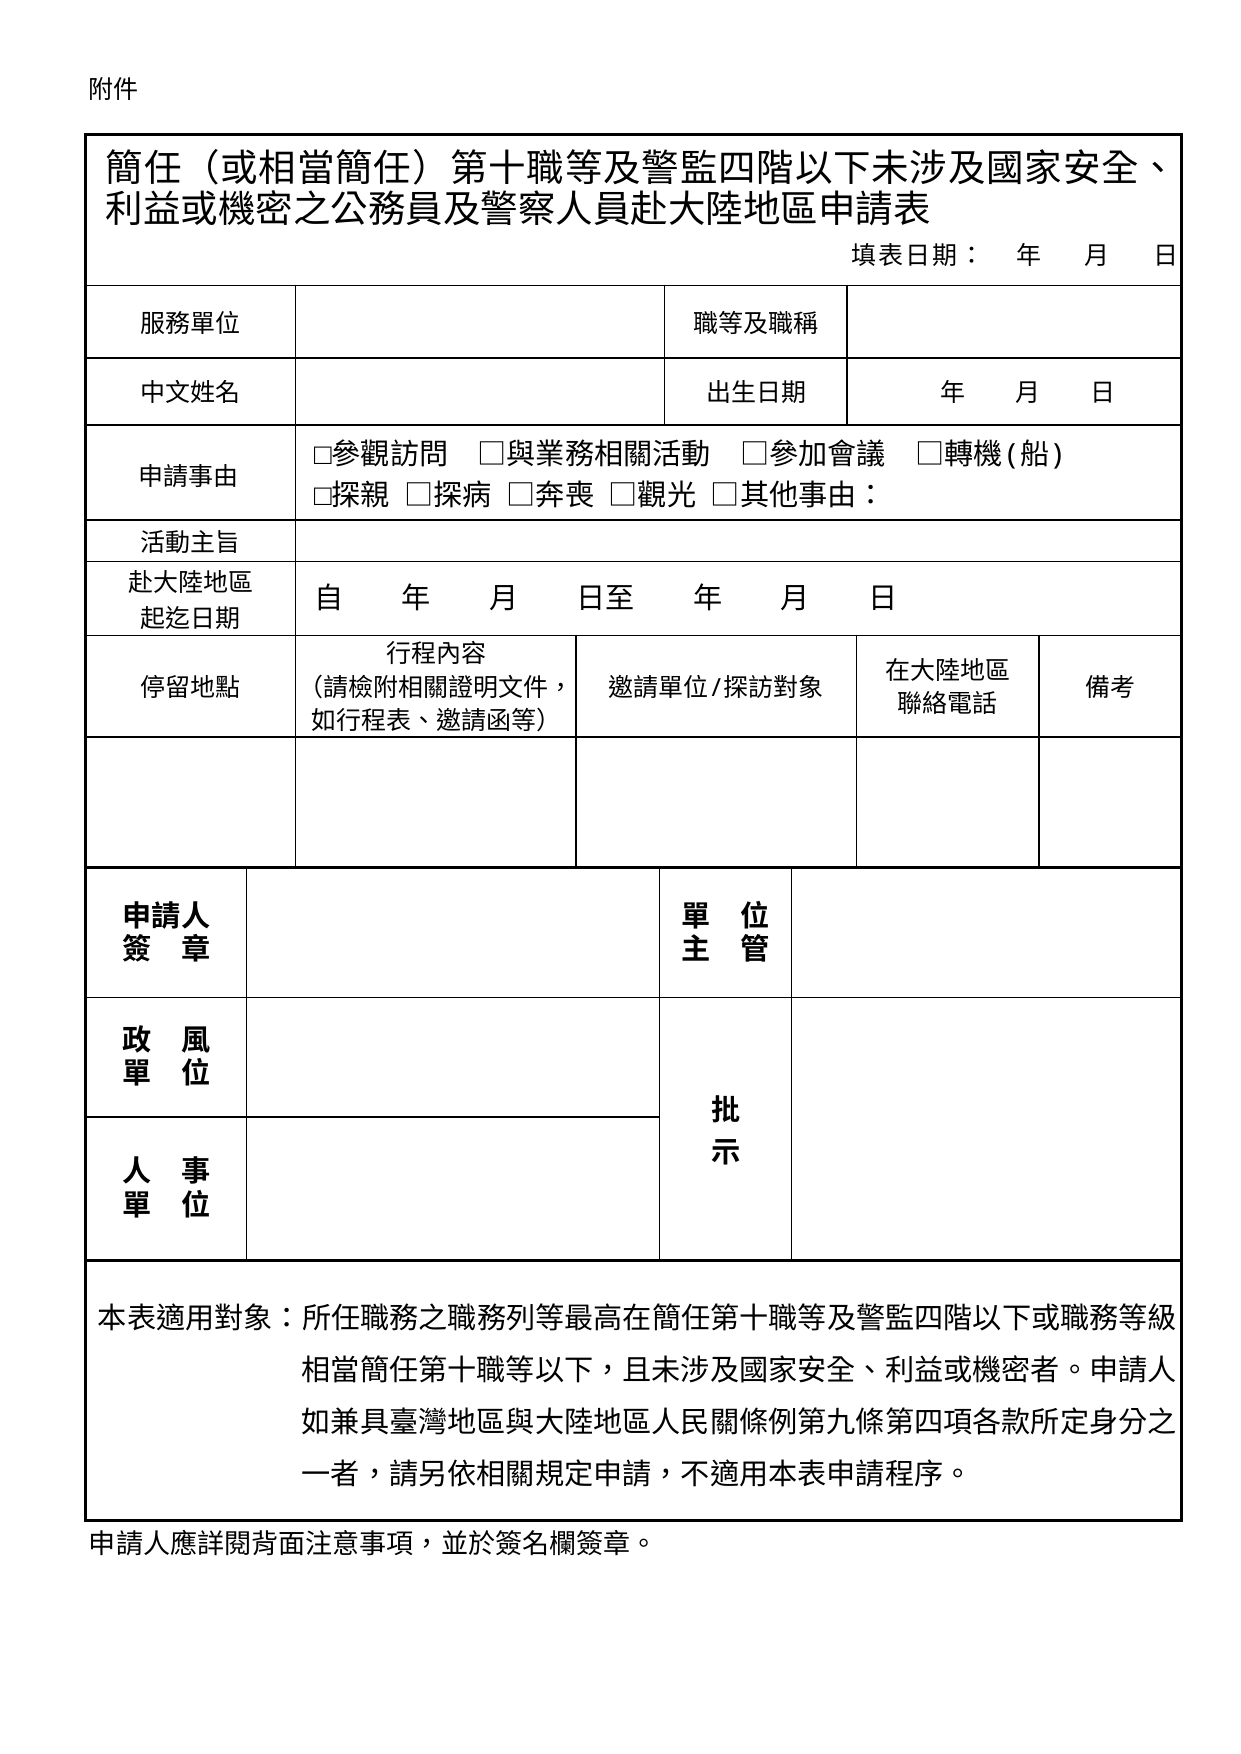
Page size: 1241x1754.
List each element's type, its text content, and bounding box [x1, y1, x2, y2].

table_cell □參觀訪問 □與業務相關活動 □參加會議 □轉機(船) □探親 □探病 □奔喪 □觀光 □其他事由： [296, 426, 1180, 519]
table_cell 人 事 單 位 [87, 1118, 246, 1259]
table_cell 年 月 日 [848, 359, 1180, 424]
table_cell 備考 [1040, 636, 1180, 736]
table_cell [792, 998, 1180, 1259]
table_cell [247, 1118, 659, 1259]
table_cell 中文姓名 [87, 359, 295, 424]
table_cell [296, 359, 664, 424]
table_cell 活動主旨 [87, 521, 295, 561]
table_cell [577, 738, 856, 866]
text 申請人應詳閱背面注意事項，並於簽名欄簽章。 [89, 1522, 1196, 1561]
table_cell 單 位 主 管 [660, 869, 791, 996]
table_cell 服務單位 [87, 286, 295, 357]
table_cell [296, 738, 575, 866]
table_cell [247, 998, 659, 1116]
table_cell 停留地點 [87, 636, 295, 736]
table_cell 在大陸地區 聯絡電話 [857, 636, 1038, 736]
table_cell 出生日期 [665, 359, 846, 424]
table_cell 職等及職稱 [665, 286, 846, 357]
table_cell [1040, 738, 1180, 866]
table_cell 邀請單位/探訪對象 [577, 636, 856, 736]
table_cell 赴大陸地區 起迄日期 [87, 562, 295, 634]
table_cell [848, 286, 1180, 357]
table_cell [792, 869, 1180, 996]
text 附件 [89, 75, 1196, 104]
table_cell 自 年 月 日至 年 月 日 [296, 562, 1180, 634]
table_cell [87, 738, 295, 866]
table_header 簡任（或相當簡任）第十職等及警監四階以下未涉及國家安全、利益或機密之公務員及警察人員赴大陸地區申請表 填表日期： 年 月 日 [87, 136, 1180, 284]
table_cell [296, 521, 1180, 561]
table_cell 申請人 簽 章 [87, 869, 246, 996]
table_cell 政 風 單 位 [87, 998, 246, 1116]
table_cell [296, 286, 664, 357]
table_cell [247, 869, 659, 996]
table_cell 批 示 [660, 998, 791, 1259]
table_cell 申請事由 [87, 426, 295, 519]
table_cell 行程內容 （請檢附相關證明文件，如行程表、邀請函等） [296, 636, 575, 736]
table_cell [857, 738, 1038, 866]
table_cell 本表適用對象：所任職務之職務列等最高在簡任第十職等及警監四階以下或職務等級相當簡任第十職等以下，且未涉及國家安全、利益或機密者。申請人如兼具臺灣地區與大陸地區人民關條例第九條第四項各款所定身分之一者，請另依相關規定申請，不適用本表申請程序。 [87, 1262, 1180, 1519]
